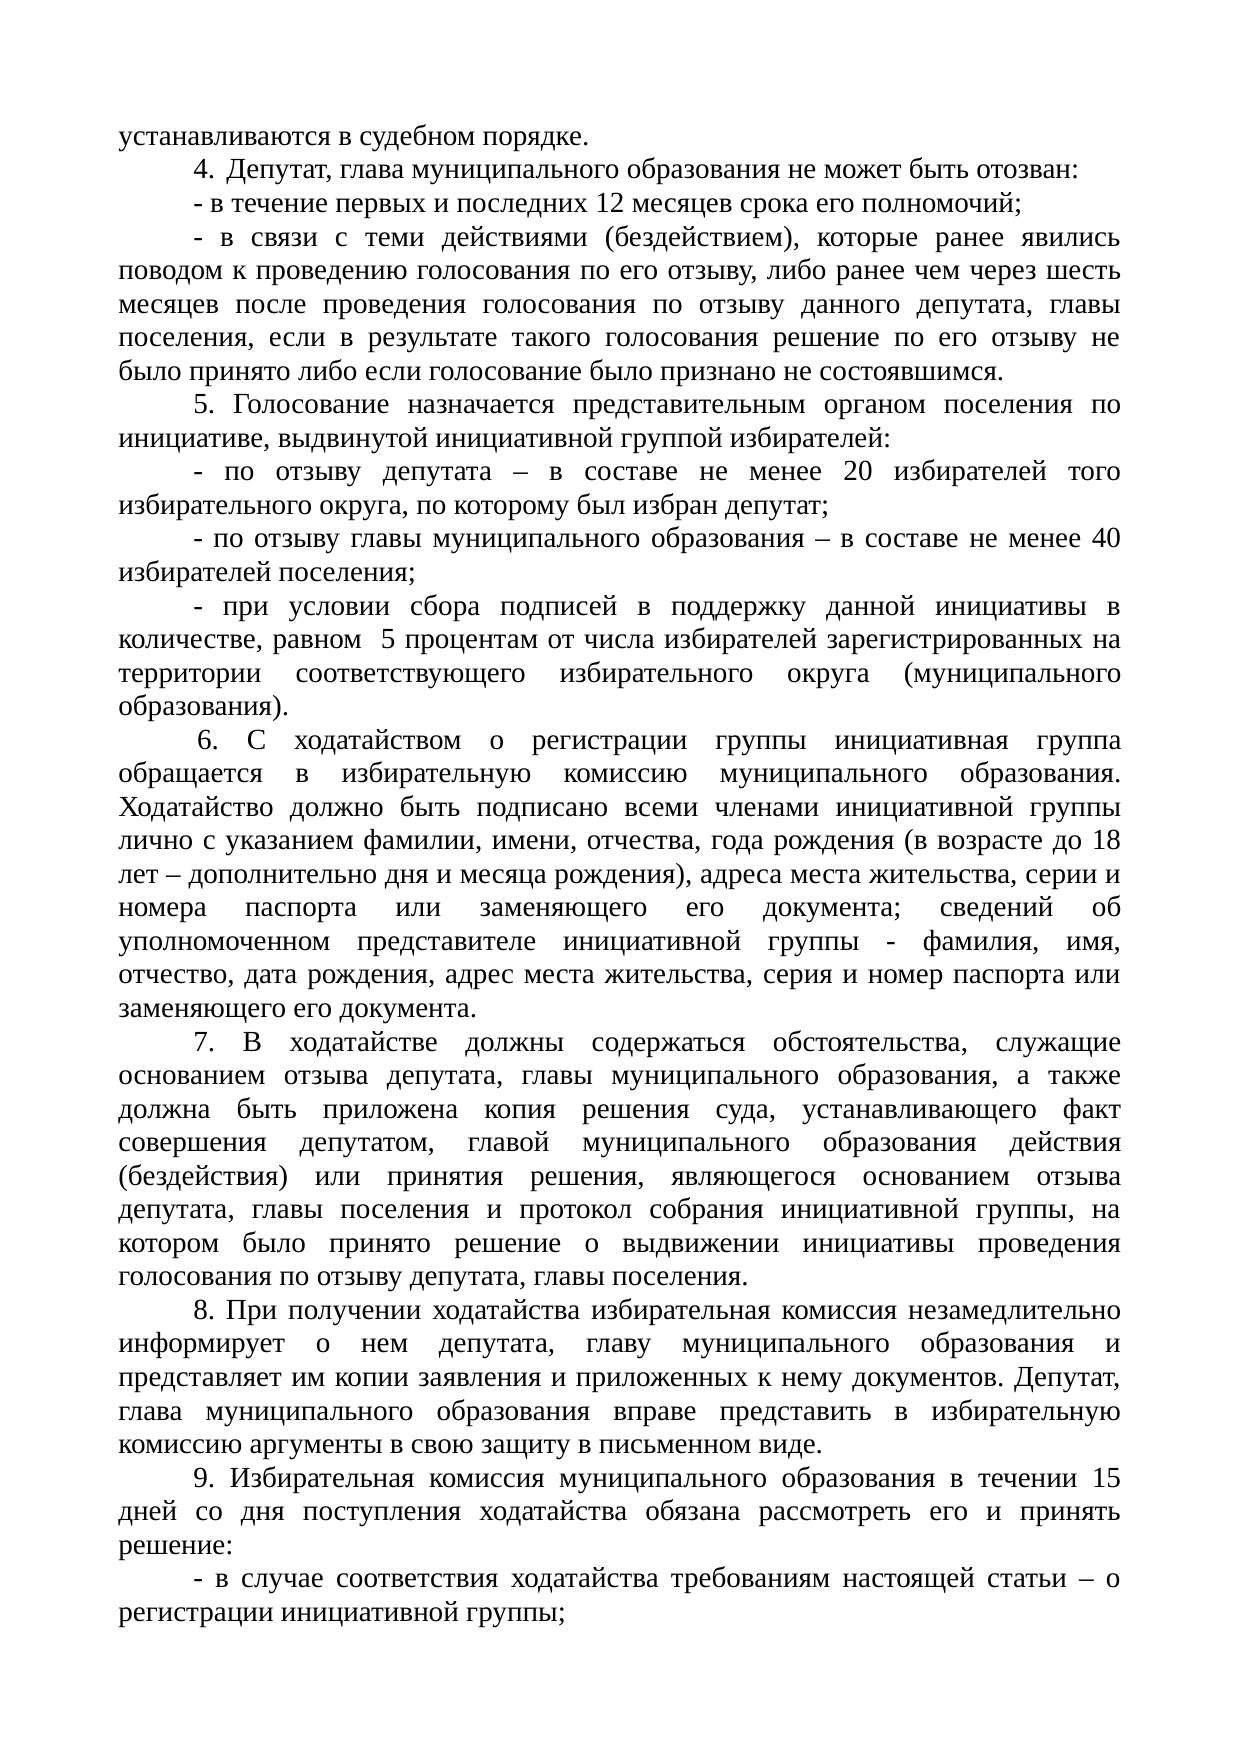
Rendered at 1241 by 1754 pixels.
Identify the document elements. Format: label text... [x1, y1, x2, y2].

text - при условии сбора подписей в поддержку данной инициативы в количестве, равном 5 процентам от числа избирателей зарегистрированных на территории соответствующего избирательного округа (муниципального образования). [118, 588, 1122, 722]
text 7. В ходатайстве должны содержаться обстоятельства, служащие основанием отзыва депутата, главы муниципального образования, а также должна быть приложена копия решения суда, устанавливающего факт совершения депутатом, главой муниципального образования действия (бездействия) или принятия решения, являющегося основанием отзыва депутата, главы поселения и протокол собрания инициативной группы, на котором было принято решение о выдвижении инициативы проведения голосования по отзыву депутата, главы поселения. [118, 1024, 1122, 1292]
text 9. Избирательная комиссия муниципального образования в течении 15 дней со дня поступления ходатайства обязана рассмотреть его и принять решение: [118, 1460, 1122, 1560]
text - по отзыву главы муниципального образования – в составе не менее 40 избирателей поселения; [118, 521, 1122, 588]
text устанавливаются в судебном порядке. [118, 118, 1122, 152]
text - в связи с теми действиями (бездействием), которые ранее явились поводом к проведению голосования по его отзыву, либо ранее чем через шесть месяцев после проведения голосования по отзыву данного депутата, главы поселения, если в результате такого голосования решение по его отзыву не было принято либо если голосование было признано не состоявшимся. [118, 219, 1122, 386]
text 8. При получении ходатайства избирательная комиссия незамедлительно информирует о нем депутата, главу муниципального образования и представляет им копии заявления и приложенных к нему документов. Депутат, глава муниципального образования вправе представить в избирательную комиссию аргументы в свою защиту в письменном виде. [118, 1292, 1122, 1460]
text 4. Депутат, глава муниципального образования не может быть отозван: [118, 152, 1122, 185]
text - в течение первых и последних 12 месяцев срока его полномочий; [118, 185, 1122, 219]
text - в случае соответствия ходатайства требованиям настоящей статьи – о регистрации инициативной группы; [118, 1560, 1122, 1627]
text - по отзыву депутата – в составе не менее 20 избирателей того избирательного округа, по которому был избран депутат; [118, 453, 1122, 521]
text 6. С ходатайством о регистрации группы инициативная группа обращается в избирательную комиссию муниципального образования. Ходатайство должно быть подписано всеми членами инициативной группы лично с указанием фамилии, имени, отчества, года рождения (в возрасте до 18 лет – дополнительно дня и месяца рождения), адреса места жительства, серии и номера паспорта или заменяющего его документа; сведений об уполномоченном представителе инициативной группы - фамилия, имя, отчество, дата рождения, адрес места жительства, серия и номер паспорта или заменяющего его документа. [118, 722, 1122, 1024]
text 5. Голосование назначается представительным органом поселения по инициативе, выдвинутой инициативной группой избирателей: [118, 386, 1122, 453]
